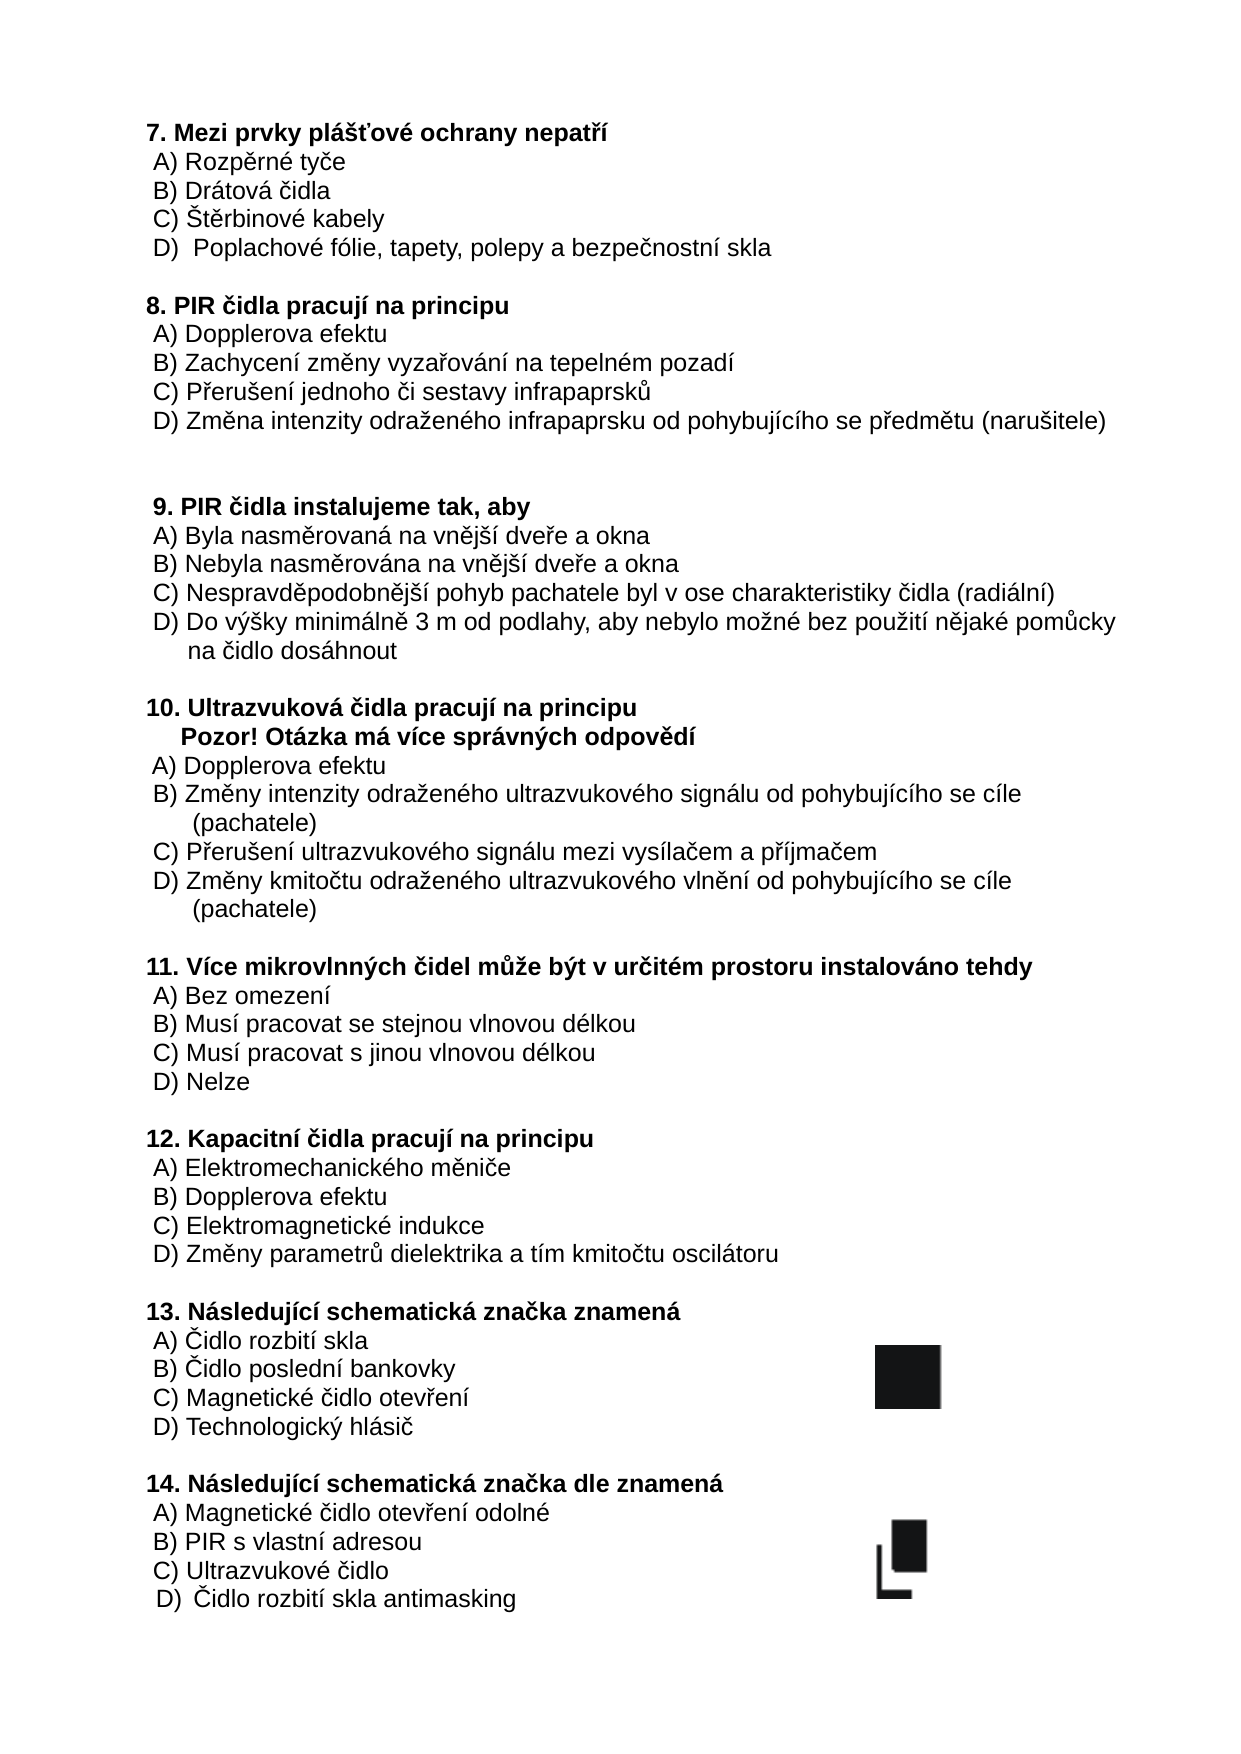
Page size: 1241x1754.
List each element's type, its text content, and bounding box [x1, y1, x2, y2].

text B) Zachycení změny vyzařování na tepelném pozadí [118, 348, 1122, 377]
text A) Byla nasměrovaná na vnější dveře a okna [118, 521, 1122, 549]
text Pozor! Otázka má více správných odpovědí [118, 722, 1122, 751]
list Čidlo rozbití skla antimasking [156, 1584, 1122, 1613]
text A) Magnetické čidlo otevření odolné [118, 1498, 1122, 1527]
text 9. PIR čidla instalujeme tak, aby [118, 492, 1122, 521]
text 14. Následující schematická značka dle znamená [118, 1469, 1122, 1498]
text C) Elektromagnetické indukce [118, 1211, 1122, 1239]
text B) Změny intenzity odraženého ultrazvukového signálu od pohybujícího se cíle (pachatele) [118, 779, 1122, 837]
text C) Musí pracovat s jinou vlnovou délkou [118, 1038, 1122, 1067]
text C) Přerušení ultrazvukového signálu mezi vysílačem a příjmačem [118, 837, 1122, 866]
text C) Nespravděpodobnější pohyb pachatele byl v ose charakteristiky čidla (radiální) [118, 578, 1122, 607]
text 8. PIR čidla pracují na principu [118, 291, 1122, 319]
text [944, 1527, 1122, 1556]
text C) Magnetické čidlo otevření [118, 1383, 1122, 1412]
text D) Do výšky minimálně 3 m od podlahy, aby nebylo možné bez použití nějaké pomůcky [118, 607, 1122, 636]
text [944, 1354, 1122, 1383]
text 10. Ultrazvuková čidla pracují na principu [118, 693, 1122, 722]
text D) Nelze [118, 1067, 1122, 1096]
text B) Musí pracovat se stejnou vlnovou délkou [118, 1009, 1122, 1038]
text C) Ultrazvukové čidlo [118, 1556, 865, 1584]
text A) Bez omezení [118, 981, 1122, 1009]
text B) Drátová čidla [118, 176, 1122, 204]
text D) Změny parametrů dielektrika a tím kmitočtu oscilátoru [118, 1239, 1122, 1268]
text C) Štěrbinové kabely [118, 204, 1122, 233]
text D) Technologický hlásič [118, 1412, 1122, 1441]
text B) Nebyla nasměrována na vnější dveře a okna [118, 549, 1122, 578]
text A) Elektromechanického měniče [118, 1153, 1122, 1182]
text B) PIR s vlastní adresou [118, 1527, 865, 1556]
text A) Dopplerova efektu [118, 319, 1122, 348]
text 12. Kapacitní čidla pracují na principu [118, 1124, 1122, 1153]
text D) Změna intenzity odraženého infrapaprsku od pohybujícího se předmětu (narušitele) [118, 406, 1122, 434]
text B) Čidlo poslední bankovky [118, 1354, 875, 1383]
text na čidlo dosáhnout [118, 636, 1122, 664]
text D) Změny kmitočtu odraženého ultrazvukového vlnění od pohybujícího se cíle (pachatele) [118, 866, 1122, 923]
text [944, 1556, 1122, 1584]
text 11. Více mikrovlnných čidel může být v určitém prostoru instalováno tehdy [118, 952, 1122, 981]
text A) Dopplerova efektu [118, 751, 1122, 779]
text C) Přerušení jednoho či sestavy infrapaprsků [118, 377, 1122, 406]
text D) Poplachové fólie, tapety, polepy a bezpečnostní skla [118, 233, 1122, 262]
text A) Čidlo rozbití skla [118, 1326, 1122, 1354]
text 13. Následující schematická značka znamená [118, 1297, 1122, 1326]
text 7. Mezi prvky plášťové ochrany nepatří [118, 118, 1122, 147]
text A) Rozpěrné tyče [118, 147, 1122, 176]
text B) Dopplerova efektu [118, 1182, 1122, 1211]
